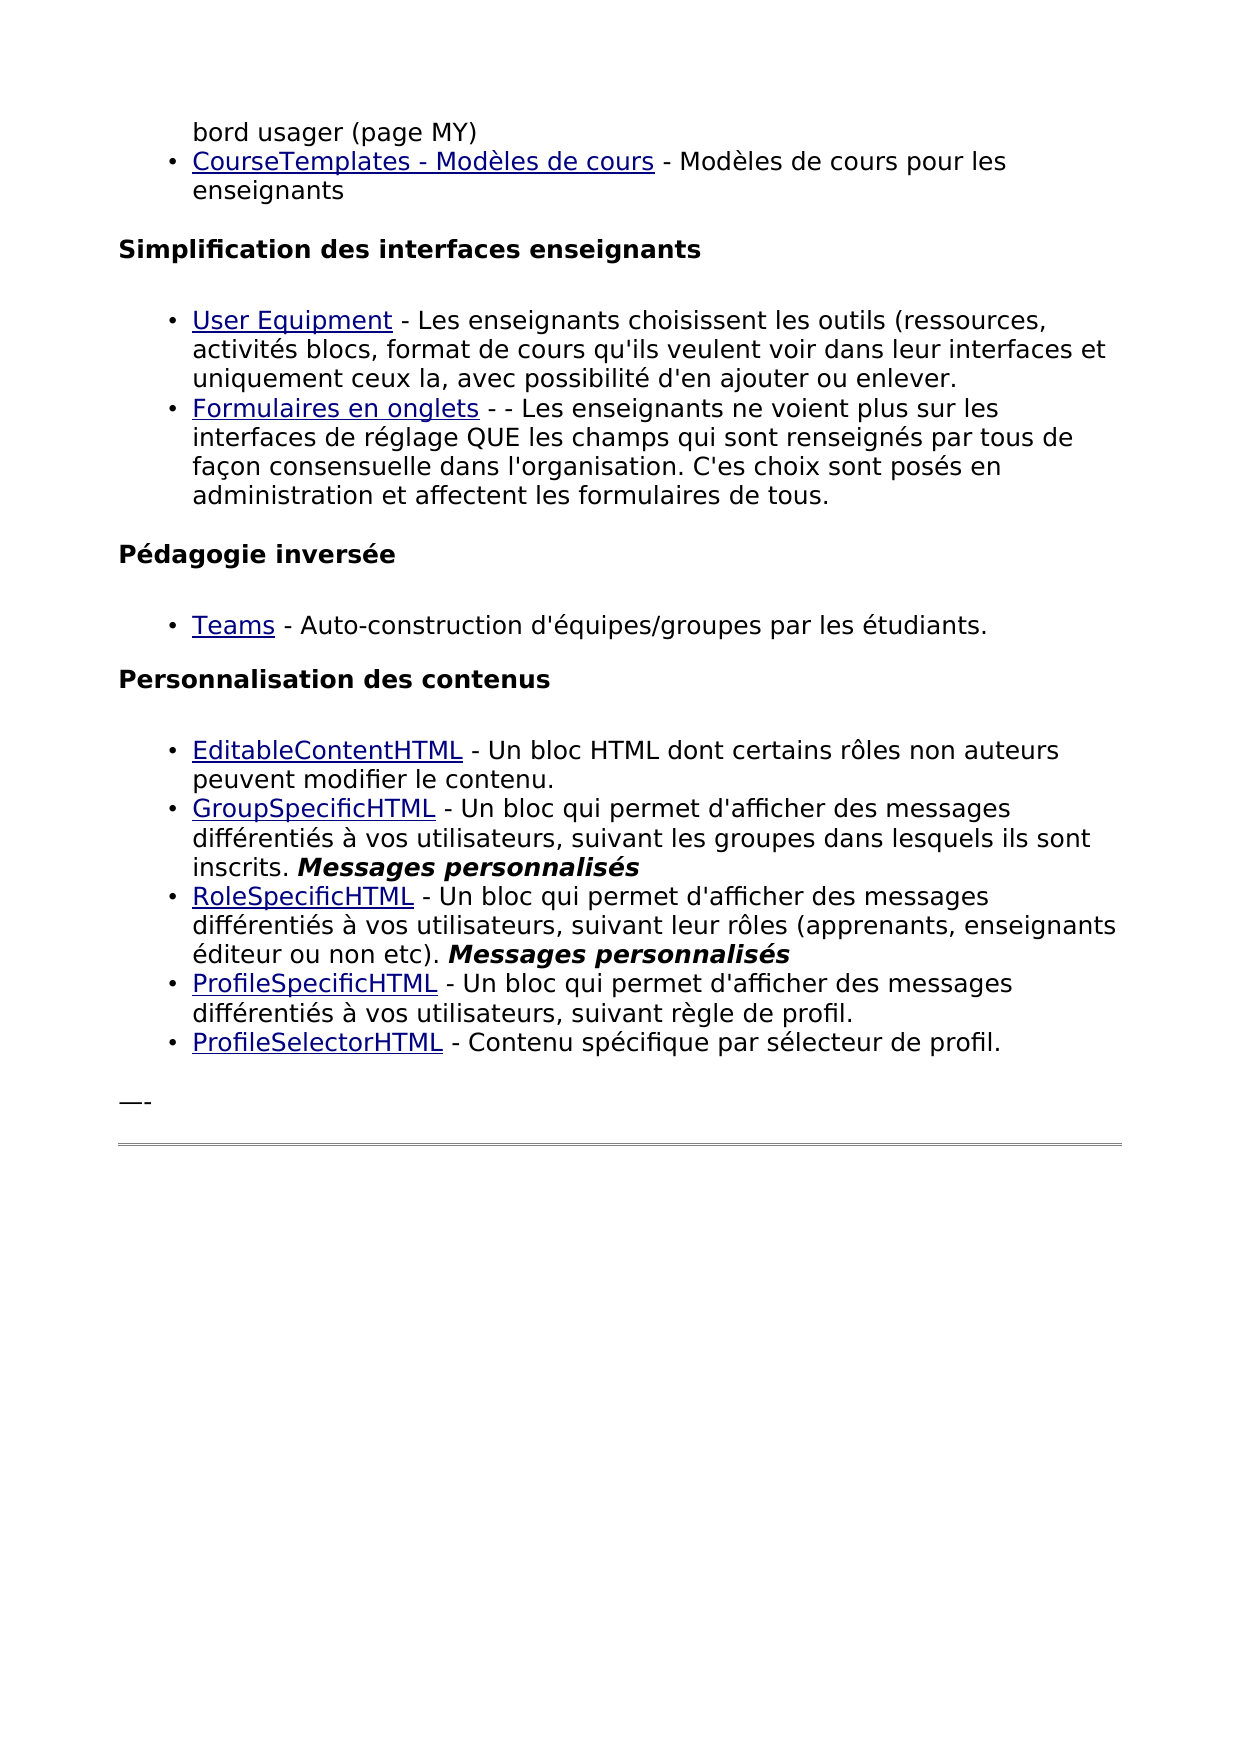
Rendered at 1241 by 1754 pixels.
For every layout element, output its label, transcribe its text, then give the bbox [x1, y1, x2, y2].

list CourseTemplates - Modèles de cours - Modèles de cours pour les enseignants [177, 147, 1122, 206]
list Formulaires en onglets - - Les enseignants ne voient plus sur les interfaces de réglage QUE les champs qui sont renseignés par tous de façon consensuelle dans l'organisation. C'es choix sont posés en administration et affectent les formulaires de tous. [177, 394, 1122, 510]
list RoleSpecificHTML - Un bloc qui permet d'afficher des messages différentiés à vos utilisateurs, suivant leur rôles (apprenants, enseignants éditeur ou non etc). Messages personnalisés [177, 882, 1122, 970]
text Pédagogie inversée [118, 540, 1122, 569]
list ProfileSpecificHTML - Un bloc qui permet d'afficher des messages différentiés à vos utilisateurs, suivant règle de profil. [177, 970, 1122, 1028]
list EditableContentHTML - Un bloc HTML dont certains rôles non auteurs peuvent modifier le contenu. [177, 736, 1122, 795]
list Teams - Auto-construction d'équipes/groupes par les étudiants. [177, 611, 1122, 640]
list bord usager (page MY) [177, 118, 1122, 147]
text Simplification des interfaces enseignants [118, 235, 1122, 264]
list GroupSpecificHTML - Un bloc qui permet d'afficher des messages différentiés à vos utilisateurs, suivant les groupes dans lesquels ils sont inscrits. Messages personnalisés [177, 795, 1122, 882]
subtitle Personnalisation des contenus [118, 665, 1122, 694]
list ProfileSelectorHTML - Contenu spécifique par sélecteur de profil. [177, 1028, 1122, 1057]
text —- [118, 1087, 1122, 1116]
list User Equipment - Les enseignants choisissent les outils (ressources, activités blocs, format de cours qu'ils veulent voir dans leur interfaces et uniquement ceux la, avec possibilité d'en ajouter ou enlever. [177, 306, 1122, 394]
